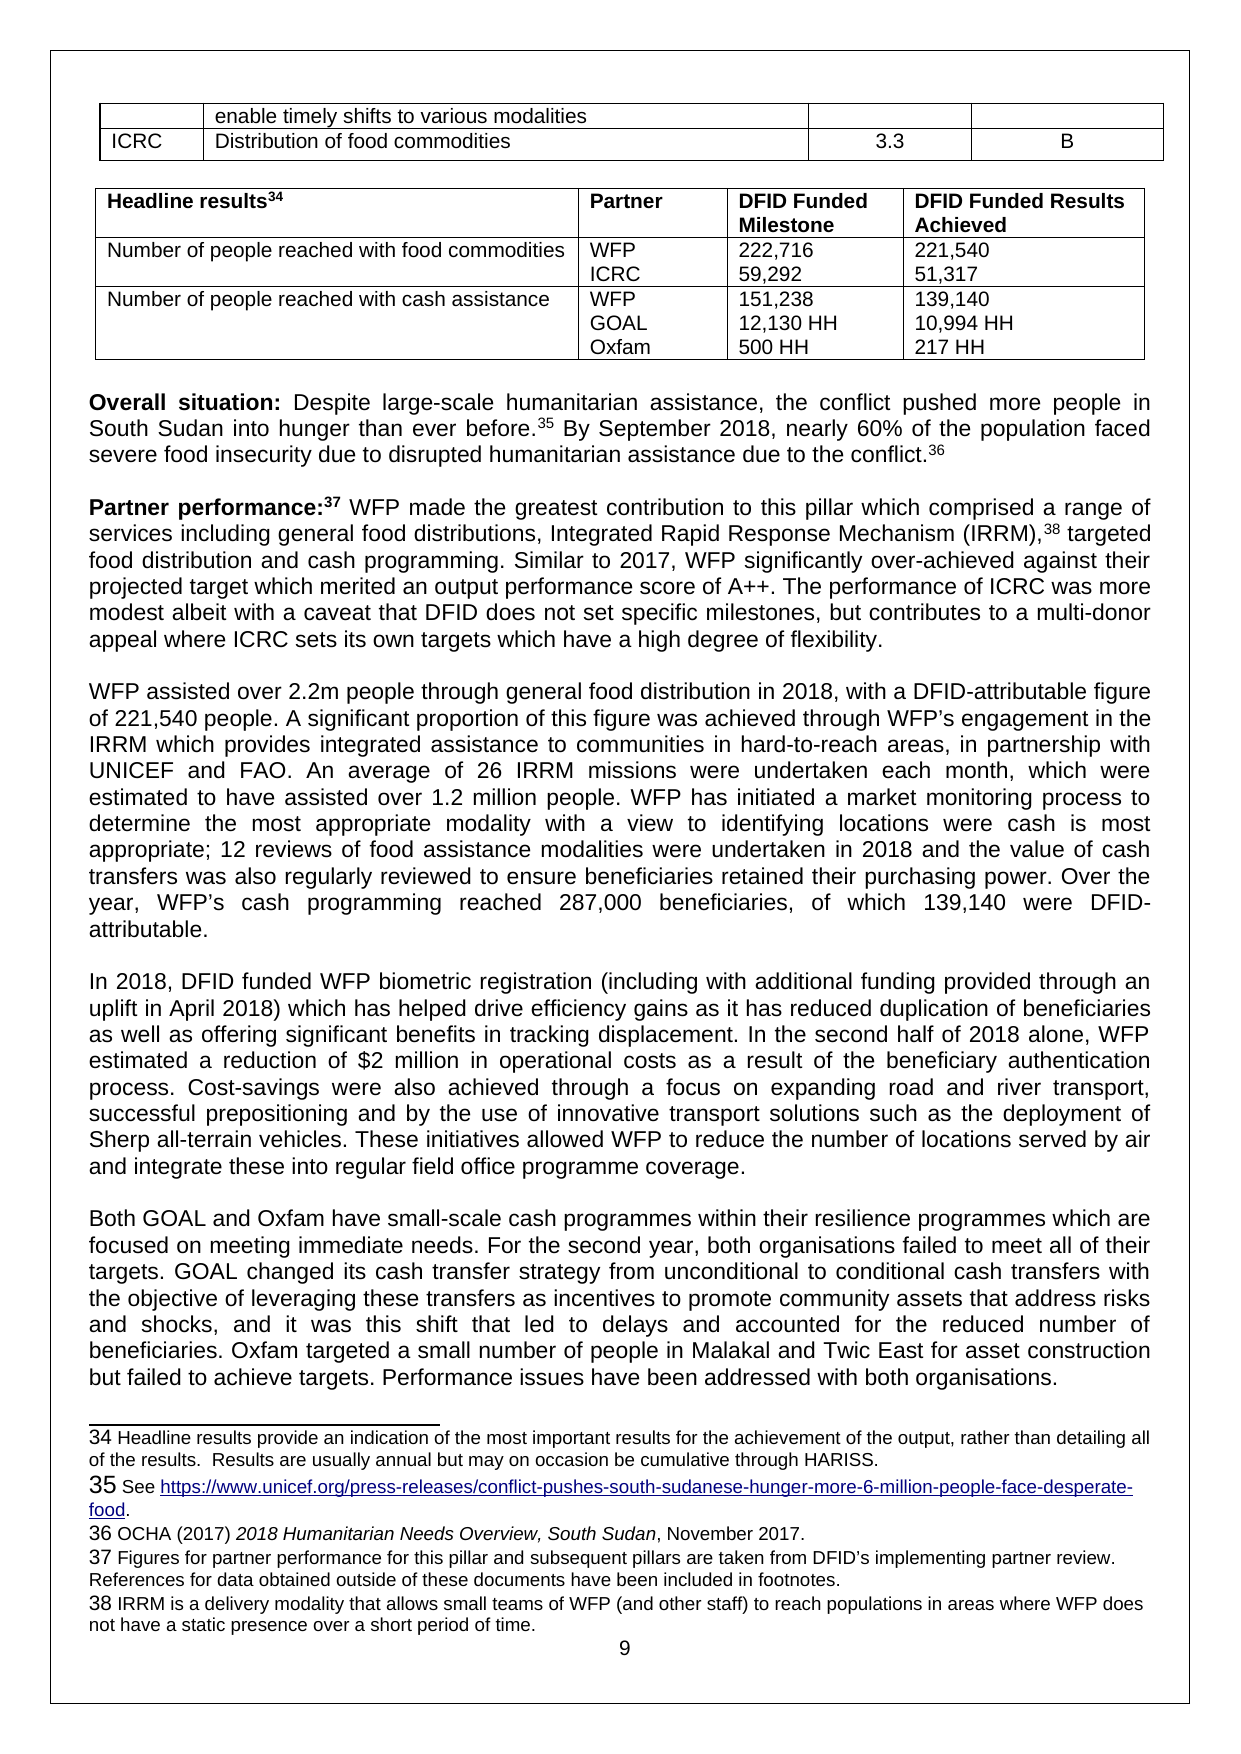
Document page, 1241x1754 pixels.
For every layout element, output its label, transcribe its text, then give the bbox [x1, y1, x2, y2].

table_cell ICRC [101, 129, 203, 160]
table_cell 221,540 51,317 [904, 238, 1144, 286]
text Figures for partner performance for this pillar and subsequent pillars are taken from DFID’s implementing partner review. References for data obtained outside of these documents have been included in footnotes. [89, 1545, 1152, 1590]
table_header DFID Funded Milestone [728, 189, 903, 237]
table_cell [972, 104, 1163, 128]
table_cell 222,716 59,292 [728, 238, 903, 286]
table_cell Distribution of food commodities [204, 129, 808, 160]
text Overall situation: Despite large-scale humanitarian assistance, the conflict pushed more people in South Sudan into hunger than ever before. By September 2018, nearly 60% of the population faced severe food insecurity due to disrupted humanitarian assistance due to the conflict. [89, 388, 1152, 467]
table_header DFID Funded Results Achieved [904, 189, 1144, 237]
text OCHA (2017) 2018 Humanitarian Needs Overview, South Sudan, November 2017. [89, 1521, 1152, 1545]
table_cell [809, 104, 971, 128]
text WFP assisted over 2.2m people through general food distribution in 2018, with a DFID-attributable figure of 221,540 people. A significant proportion of this figure was achieved through WFP’s engagement in the IRRM which provides integrated assistance to communities in hard-to-reach areas, in partnership with UNICEF and FAO. An average of 26 IRRM missions were undertaken each month, which were estimated to have assisted over 1.2 million people. WFP has initiated a market monitoring process to determine the most appropriate modality with a view to identifying locations were cash is most appropriate; 12 reviews of food assistance modalities were undertaken in 2018 and the value of cash transfers was also regularly reviewed to ensure beneficiaries retained their purchasing power. Over the year, WFP’s cash programming reached 287,000 beneficiaries, of which 139,140 were DFID-attributable. [89, 678, 1152, 942]
table_header Partner [579, 189, 727, 237]
table_cell [101, 104, 203, 128]
table_cell enable timely shifts to various modalities [204, 104, 808, 128]
table_cell WFP GOAL Oxfam [579, 287, 727, 359]
table_cell 139,140 10,994 HH 217 HH [904, 287, 1144, 359]
table_cell WFP ICRC [579, 238, 727, 286]
table_cell Number of people reached with cash assistance [96, 287, 578, 359]
text Partner performance: WFP made the greatest contribution to this pillar which comprised a range of services including general food distributions, Integrated Rapid Response Mechanism (IRRM), targeted food distribution and cash programming. Similar to 2017, WFP significantly over-achieved against their projected target which merited an output performance score of A++. The performance of ICRC was more modest albeit with a caveat that DFID does not set specific milestones, but contributes to a multi-donor appeal where ICRC sets its own targets which have a high degree of flexibility. [89, 494, 1152, 652]
text Both GOAL and Oxfam have small-scale cash programmes within their resilience programmes which are focused on meeting immediate needs. For the second year, both organisations failed to meet all of their targets. GOAL changed its cash transfer strategy from unconditional to conditional cash transfers with the objective of leveraging these transfers as incentives to promote community assets that address risks and shocks, and it was this shift that led to delays and accounted for the reduced number of beneficiaries. Oxfam targeted a small number of people in Malakal and Twic East for asset construction but failed to achieve targets. Performance issues have been addressed with both organisations. [89, 1205, 1152, 1390]
text IRRM is a delivery modality that allows small teams of WFP (and other staff) to reach populations in areas where WFP does not have a static presence over a short period of time. [89, 1590, 1152, 1636]
text In 2018, DFID funded WFP biometric registration (including with additional funding provided through an uplift in April 2018) which has helped drive efficiency gains as it has reduced duplication of beneficiaries as well as offering significant benefits in tracking displacement. In the second half of 2018 alone, WFP estimated a reduction of $2 million in operational costs as a result of the beneficiary authentication process. Cost-savings were also achieved through a focus on expanding road and river transport, successful prepositioning and by the use of innovative transport solutions such as the deployment of Sherp all-terrain vehicles. These initiatives allowed WFP to reduce the number of locations served by air and integrate these into regular field office programme coverage. [89, 968, 1152, 1179]
table_cell 3.3 [809, 129, 971, 160]
table_header Headline results [96, 189, 578, 237]
table_cell 151,238 12,130 HH 500 HH [728, 287, 903, 359]
text See https://www.unicef.org/press-releases/conflict-pushes-south-sudanese-hunger-more-6-million-people-face-desperate-food. [89, 1471, 1152, 1521]
table_cell B [972, 129, 1163, 160]
table_cell Number of people reached with food commodities [96, 238, 578, 286]
